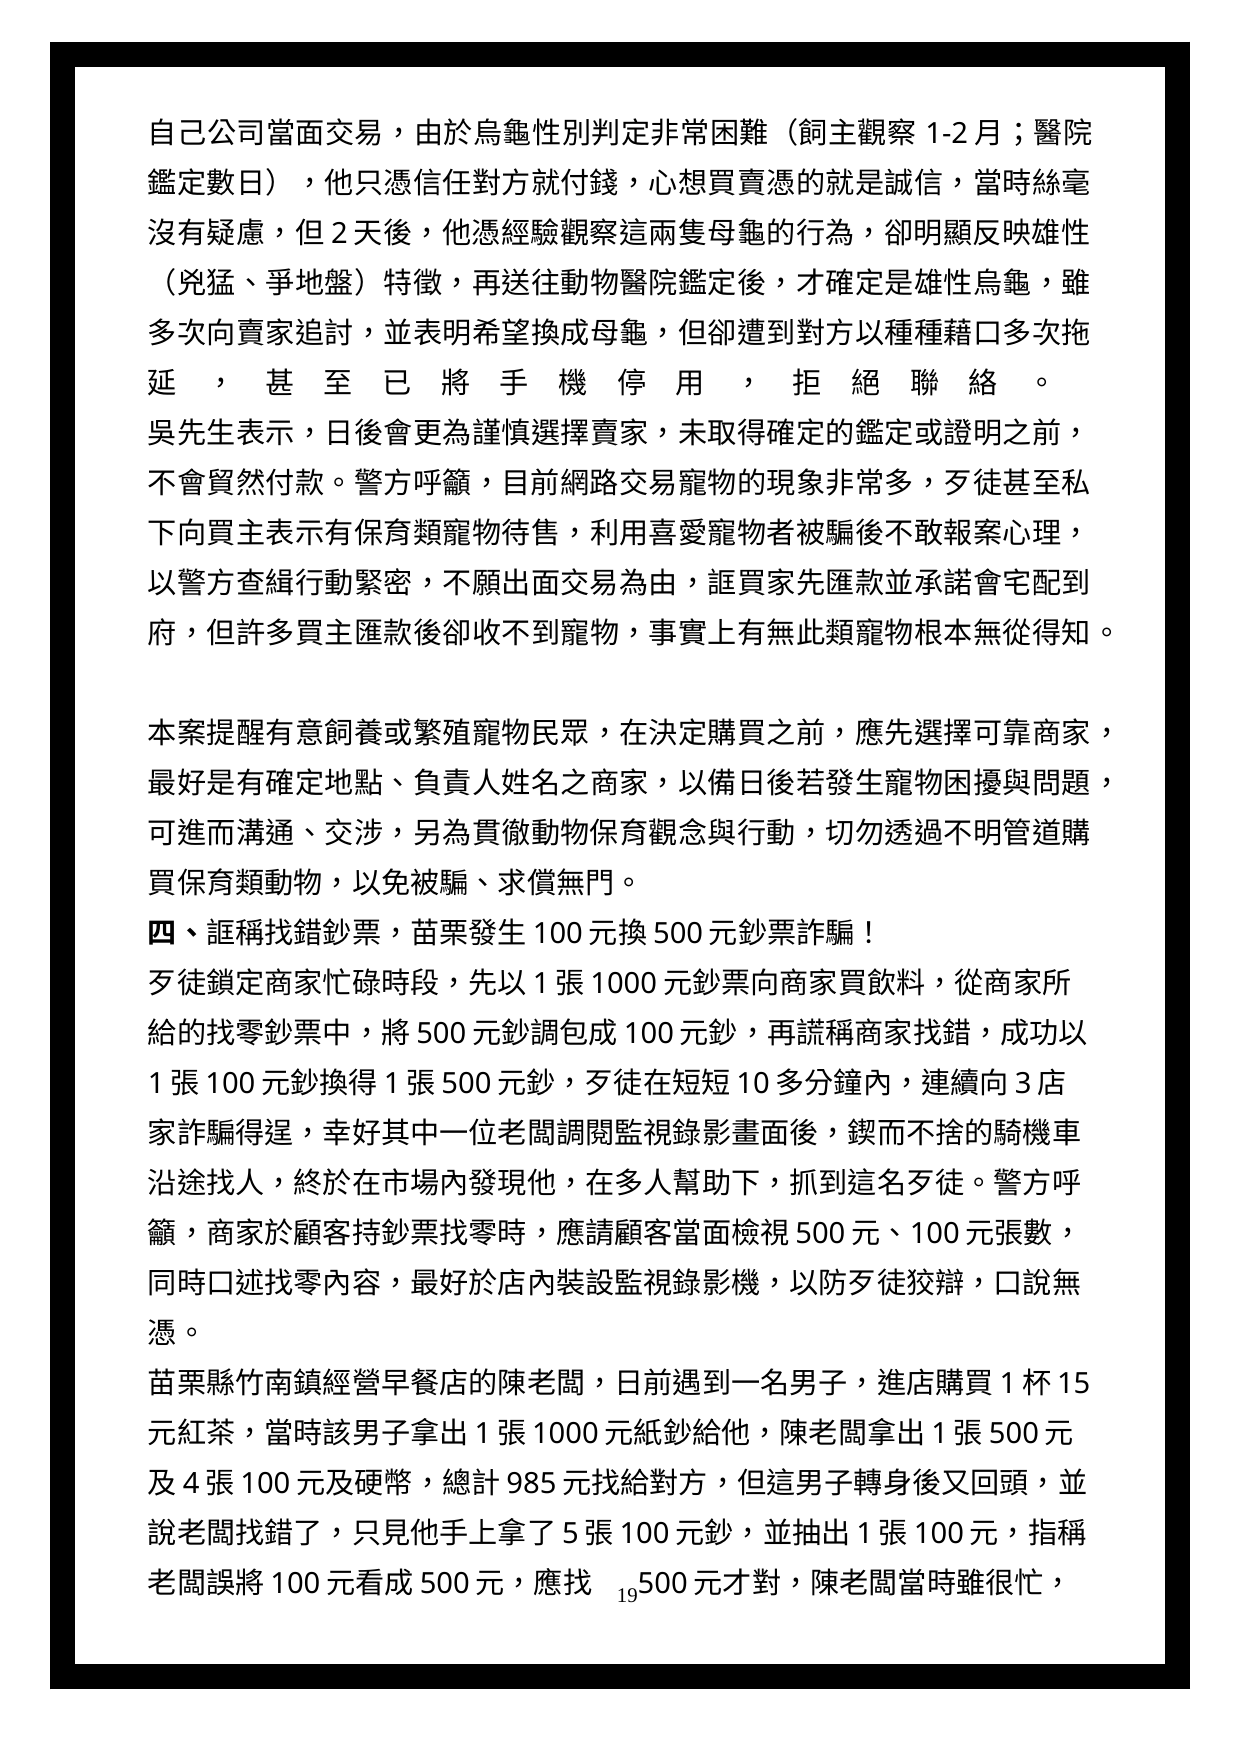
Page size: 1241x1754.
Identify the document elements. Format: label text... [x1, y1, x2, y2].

text 三、網路買母龜，面交難辨雌雄，台南吳先生控賣家詐騙！ 購物要有保障，務必選擇可靠殷實商家，特別針對寵物買賣，買主可能於購買當時，無法準確判斷寵物健康或性別問題，若是賣家並非可靠商家，遇到詐騙就會面臨求訴無門情況。台南市吳先生日前透過朋友介紹，向一位自稱同為玩家的網友購買2隻母烏龜，因為雌、雄性別不同，價格差異5、6倍，當時對方一再保證性別絕無問題，但買回家後觀察、再送往獸醫院檢定後才發現他被騙了。當時賣家避不見面，只好向警方報案，請求司法還他公道。 吳先生非常喜歡爬蟲類寵物，藉由養殖寵物並觀察動物成長歷程，培養多年的心得與經驗，目前甚至成為他的副業，日前他為了物色母龜，透過朋友介紹，向網路一名個人養殖玩家，以5萬元價格，購買兩隻卡羅萊納箱龜（Terrapene Carolina），他特別向對方提出要買母龜並且約定在自己公司當面交易，由於烏龜性別判定非常困難（飼主觀察1-2月；醫院鑑定數日），他只憑信任對方就付錢，心想買賣憑的就是誠信，當時絲毫沒有疑慮，但2天後，他憑經驗觀察這兩隻母龜的行為，卻明顯反映雄性（兇猛、爭地盤）特徵，再送往動物醫院鑑定後，才確定是雄性烏龜，雖多次向賣家追討，並表明希望換成母龜，但卻遭到對方以種種藉口多次拖延，甚至已將手機停用，拒絕聯絡。 吳先生表示，日後會更為謹慎選擇賣家，未取得確定的鑑定或證明之前，不會貿然付款。警方呼籲，目前網路交易寵物的現象非常多，歹徒甚至私下向買主表示有保育類寵物待售，利用喜愛寵物者被騙後不敢報案心理，以警方查緝行動緊密，不願出面交易為由，誆買家先匯款並承諾會宅配到府，但許多買主匯款後卻收不到寵物，事實上有無此類寵物根本無從得知。 本案提醒有意飼養或繁殖寵物民眾，在決定購買之前，應先選擇可靠商家，最好是有確定地點、負責人姓名之商家，以備日後若發生寵物困擾與問題，可進而溝通、交涉，另為貫徹動物保育觀念與行動，切勿透過不明管道購買保育類動物，以免被騙、求償無門。 [148, 103, 1092, 903]
text 四、誆稱找錯鈔票，苗栗發生100元換500元鈔票詐騙！ 歹徒鎖定商家忙碌時段，先以1張1000元鈔票向商家買飲料，從商家所給的找零鈔票中，將500元鈔調包成100元鈔，再謊稱商家找錯，成功以1張100元鈔換得1張500元鈔，歹徒在短短10多分鐘內，連續向3店家詐騙得逞，幸好其中一位老闆調閱監視錄影畫面後，鍥而不捨的騎機車沿途找人，終於在市場內發現他，在多人幫助下，抓到這名歹徒。警方呼籲，商家於顧客持鈔票找零時，應請顧客當面檢視500元、100元張數，同時口述找零內容，最好於店內裝設監視錄影機，以防歹徒狡辯，口說無憑。 苗栗縣竹南鎮經營早餐店的陳老闆，日前遇到一名男子，進店購買1杯15元紅茶，當時該男子拿出1張1000元紙鈔給他，陳老闆拿出1張500元及4張100元及硬幣，總計985元找給對方，但這男子轉身後又回頭，並說老闆找錯了，只見他手上拿了5張100元鈔，並抽出1張100元，指稱老闆誤將100元看成500元，應找500元才對，陳老闆當時雖很忙，但非常確定他沒有找錯，只是當時毫無證據，且在不願得罪顧客情況下，只好拿出500元鈔交給對方。但他不甘心被騙，幸好店中裝有監視攝影機，調閱畫面才發現這男子轉頭時，將他找的錢放入口袋，他立刻騎著機車大街小巷找人，約10多分鐘後，終於在自由街的市場內發現歹徒，眾人協力之下，圍住打算逃跑的歹徒，並立刻報警。事後透過市場內廣播系統，通報歹徒手法，又有2店家也發現被騙，立刻趕往警局指認作案歹徒，歹徒為向商家詐騙，將找零現鈔及硬幣都塞進左腳皮鞋內，以備店家若起疑，可以辯稱身上無錢。他共向3店家收的3張500元鈔票，全都在鞋內找到，經指認無誤後，將這名52歲的鄭姓歹徒移送法辦。 本案提醒商家，遇顧客持大鈔找錢時，務必請顧客當面點清鈔票張數，同時口述：「收您1000元，找您○○元，請點收。」，此過程可協助收錢與付錢的雙方，再度確認金額及張數，既可減少無謂的爭執、誤會，也可避免歹徒趁隙進行詐騙。當然為防萬一，於店面櫃台處，裝設監視錄影機，更有助於防騙、防搶。 [148, 903, 1092, 1603]
